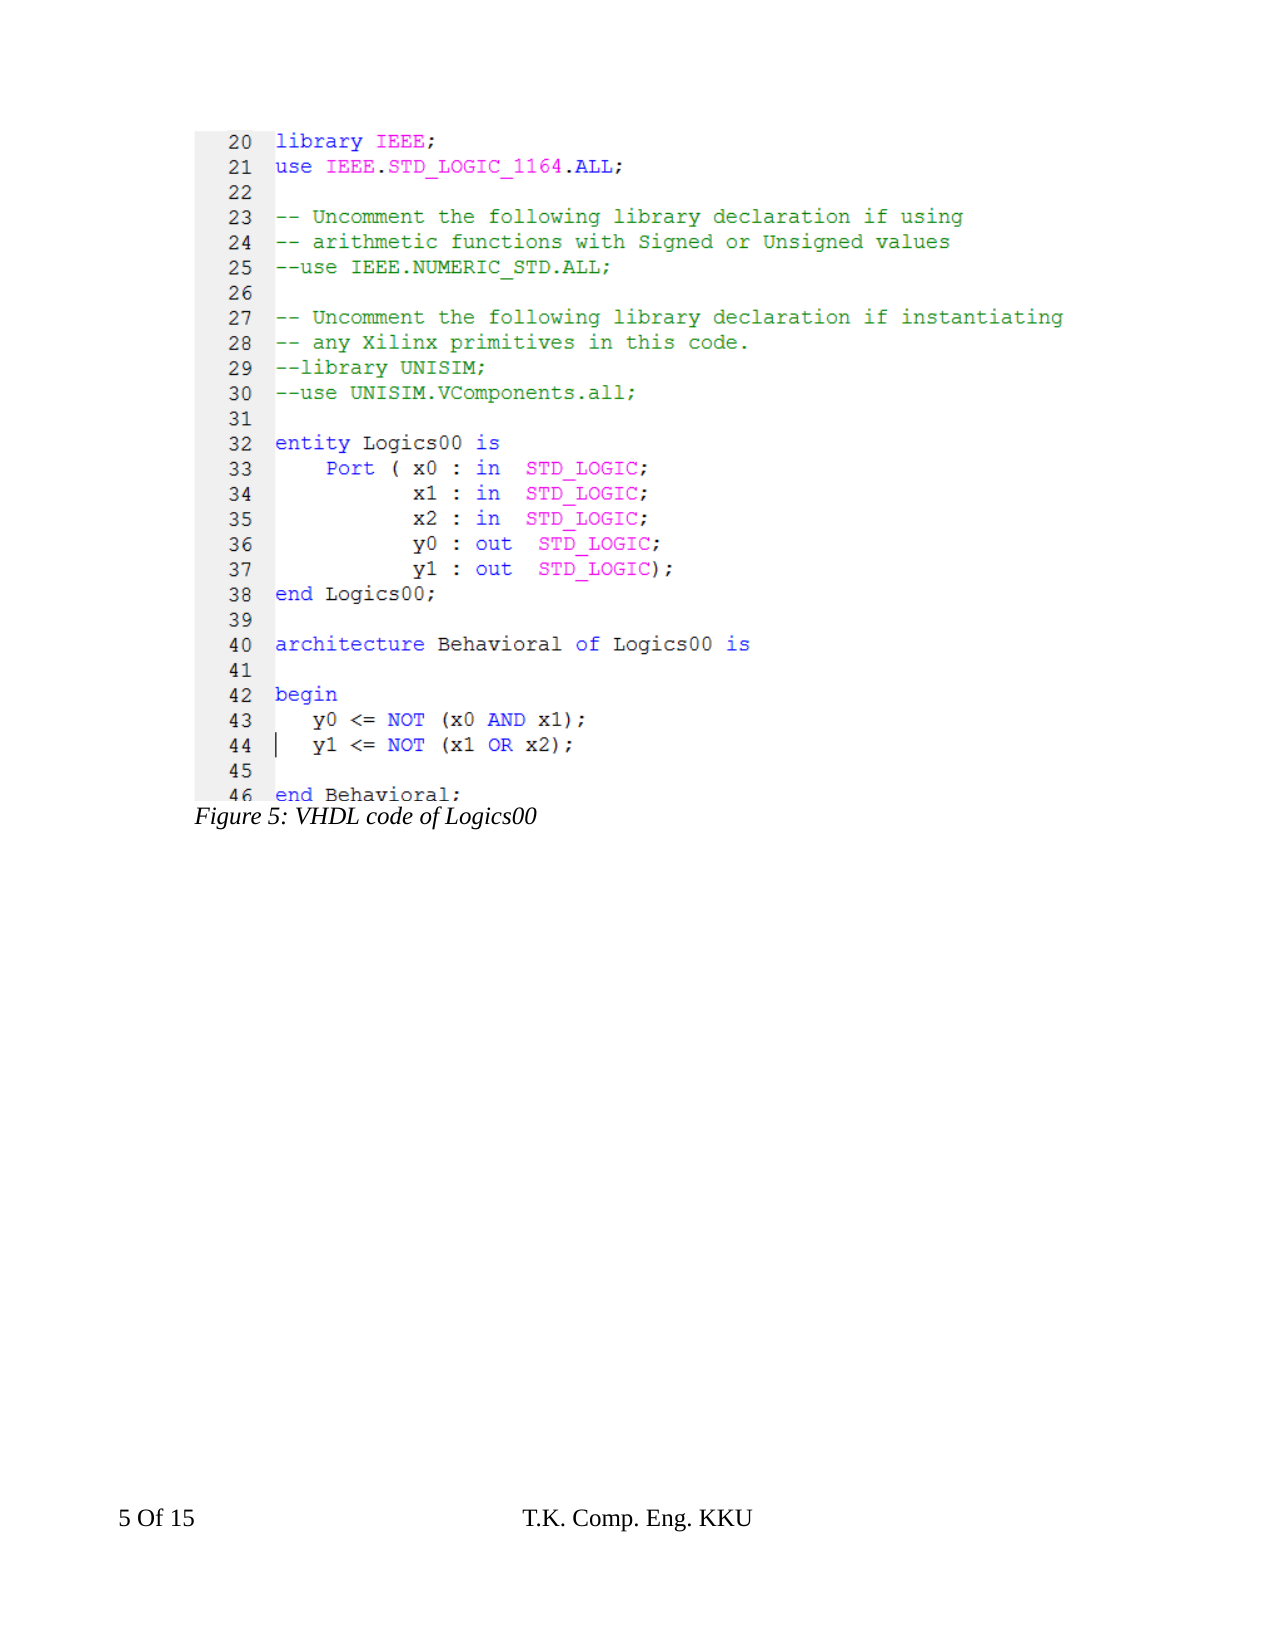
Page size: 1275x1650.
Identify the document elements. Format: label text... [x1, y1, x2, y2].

text Figure 5: VHDL code of Logics00 [194, 801, 1081, 829]
